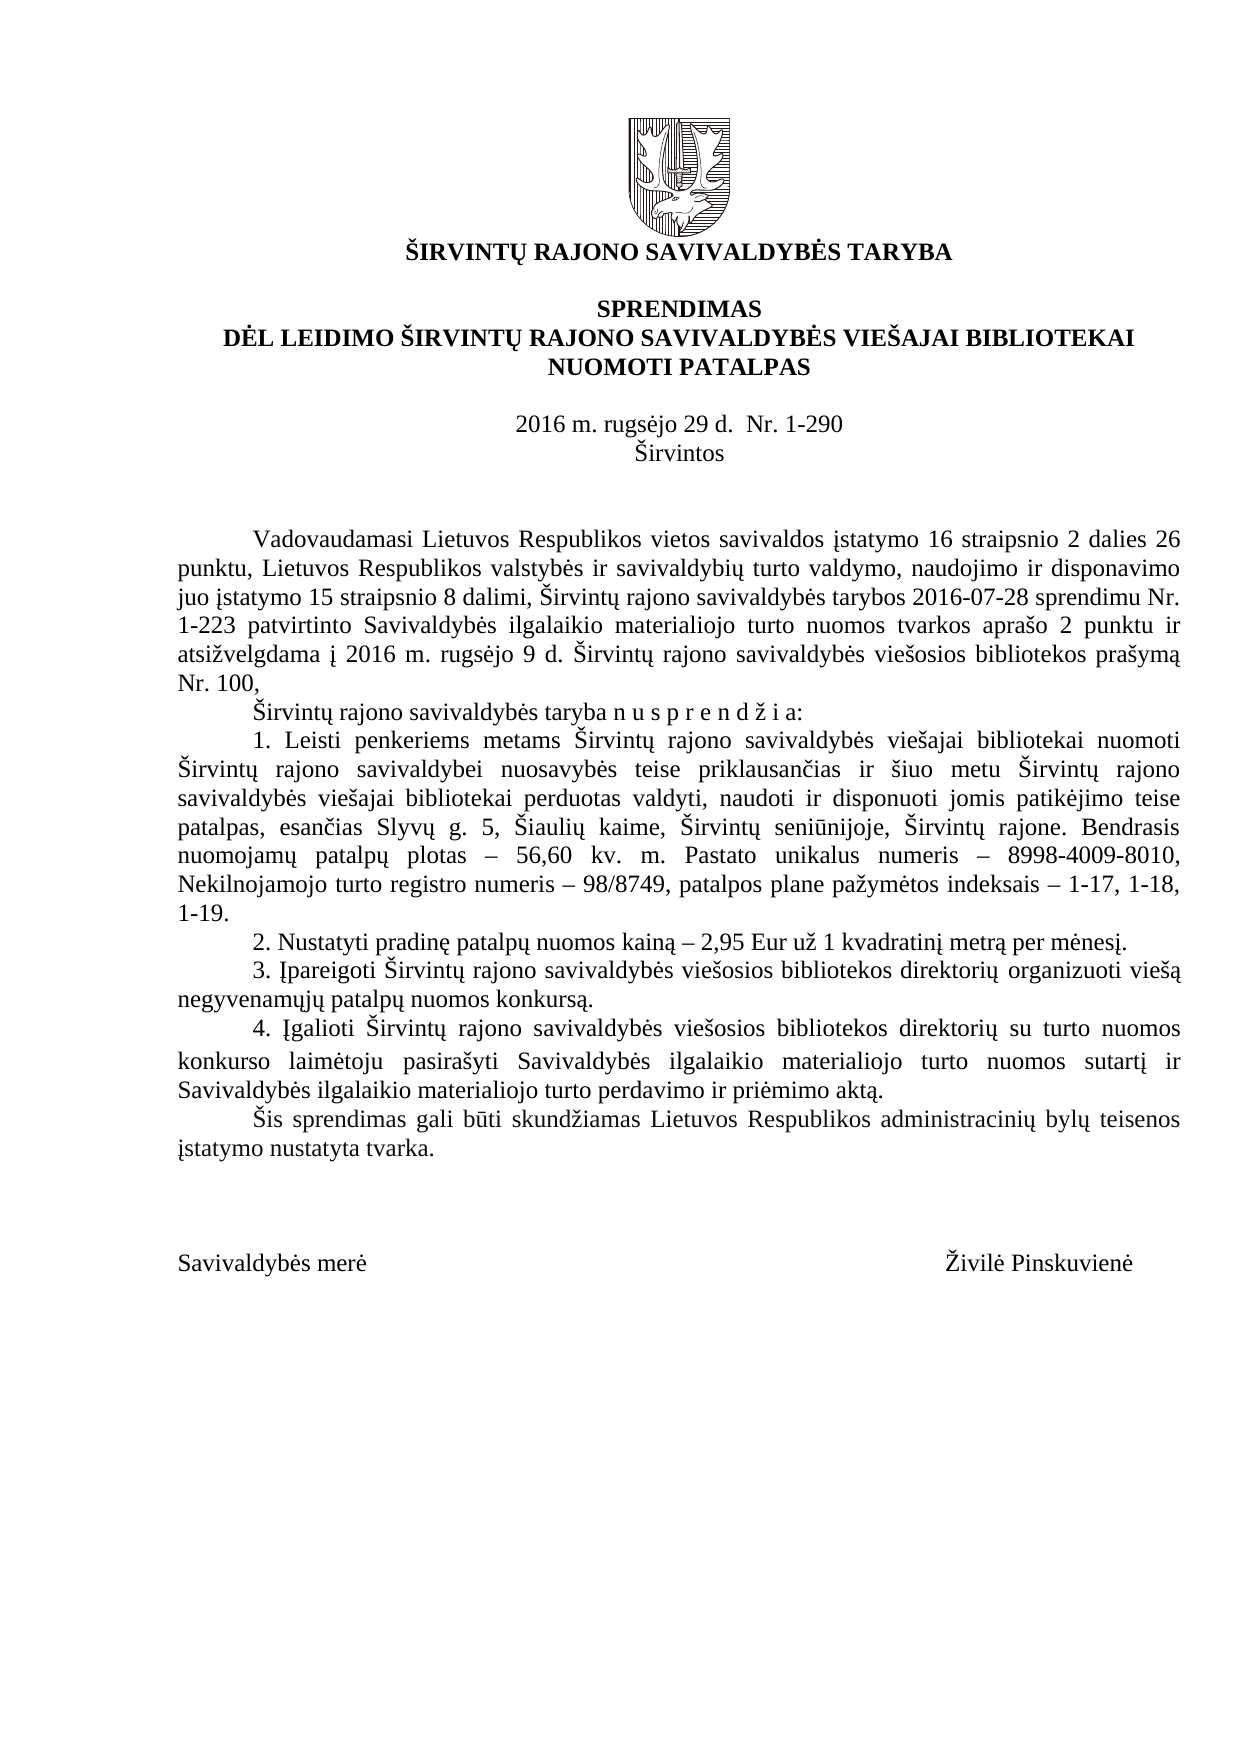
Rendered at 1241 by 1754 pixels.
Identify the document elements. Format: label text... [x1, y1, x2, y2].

text 2016 m. rugsėjo 29 d. Nr. 1-290 [177, 409, 1181, 438]
text Šis sprendimas gali būti skundžiamas Lietuvos Respublikos administracinių bylų teisenos įstatymo nustatyta tvarka. [177, 1104, 1181, 1162]
text Širvintos [177, 438, 1181, 467]
text 3. Įpareigoti Širvintų rajono savivaldybės viešosios bibliotekos direktorių organizuoti viešą negyvenamųjų patalpų nuomos konkursą. [177, 956, 1181, 1013]
text ŠIRVINTŲ RAJONO SAVIVALDYBĖS TARYBA [177, 237, 1181, 266]
text 4. Įgalioti Širvintų rajono savivaldybės viešosios bibliotekos direktorių su turto nuomos konkurso laimėtoju pasirašyti Savivaldybės ilgalaikio materialiojo turto nuomos sutartį ir Savivaldybės ilgalaikio materialiojo turto perdavimo ir priėmimo aktą. [177, 1013, 1181, 1104]
text 1. Leisti penkeriems metams Širvintų rajono savivaldybės viešajai bibliotekai nuomoti Širvintų rajono savivaldybei nuosavybės teise priklausančias ir šiuo metu Širvintų rajono savivaldybės viešajai bibliotekai perduotas valdyti, naudoti ir disponuoti jomis patikėjimo teise patalpas, esančias Slyvų g. 5, Šiaulių kaime, Širvintų seniūnijoje, Širvintų rajone. Bendrasis nuomojamų patalpų plotas – 56,60 kv. m. Pastato unikalus numeris – 8998-4009-8010, Nekilnojamojo turto registro numeris – 98/8749, patalpos plane pažymėtos indeksais – 1-17, 1-18, 1-19. [177, 726, 1181, 927]
text Širvintų rajono savivaldybės taryba n u s p r e n d ž i a: [177, 697, 1181, 726]
text 2. Nustatyti pradinę patalpų nuomos kainą – 2,95 Eur už 1 kvadratinį metrą per mėnesį. [177, 927, 1181, 956]
text SPRENDIMAS [177, 294, 1181, 323]
text Vadovaudamasi Lietuvos Respublikos vietos savivaldos įstatymo 16 straipsnio 2 dalies 26 punktu, Lietuvos Respublikos valstybės ir savivaldybių turto valdymo, naudojimo ir disponavimo juo įstatymo 15 straipsnio 8 dalimi, Širvintų rajono savivaldybės tarybos 2016-07-28 sprendimu Nr. 1-223 patvirtinto Savivaldybės ilgalaikio materialiojo turto nuomos tvarkos aprašo 2 punktu ir atsižvelgdama į 2016 m. rugsėjo 9 d. Širvintų rajono savivaldybės viešosios bibliotekos prašymą Nr. 100, [177, 524, 1181, 697]
text Savivaldybės merė Živilė Pinskuvienė [177, 1248, 1181, 1277]
text DĖL LEIDIMO ŠIRVINTŲ RAJONO SAVIVALDYBĖS VIEŠAJAI BIBLIOTEKAI NUOMOTI PATALPAS [177, 323, 1181, 381]
